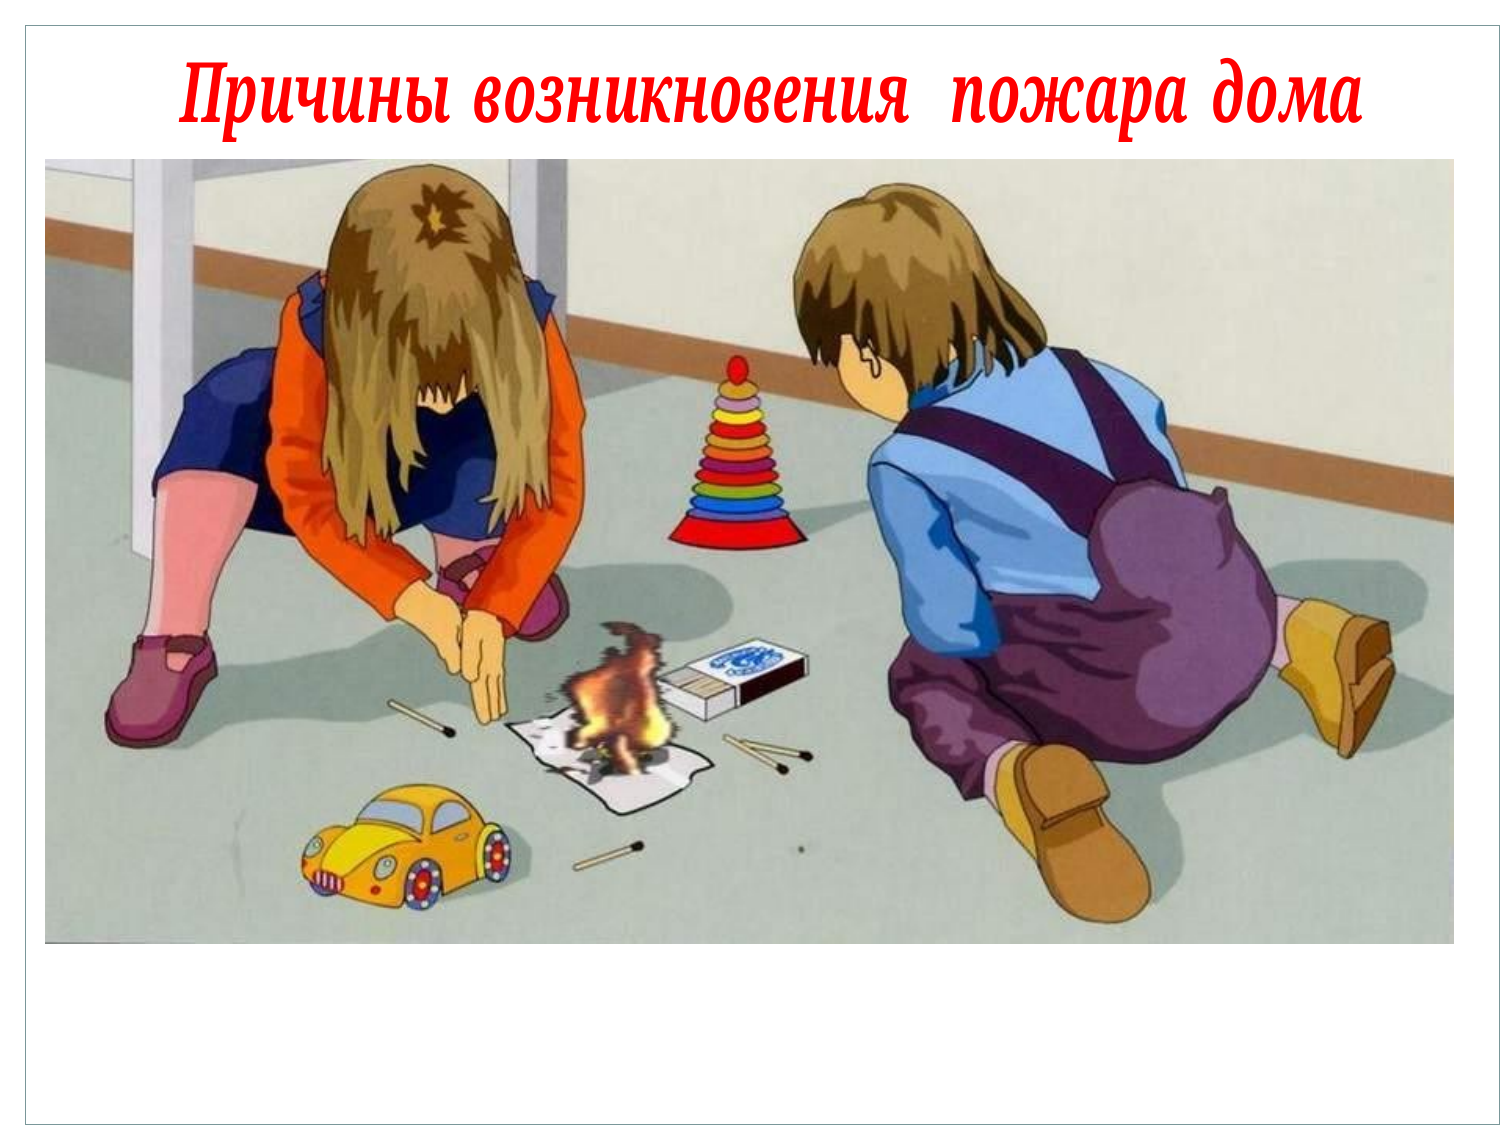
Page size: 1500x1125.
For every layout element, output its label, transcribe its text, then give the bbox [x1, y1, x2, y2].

text Причины возникновения пожара дома [180, 48, 1499, 141]
